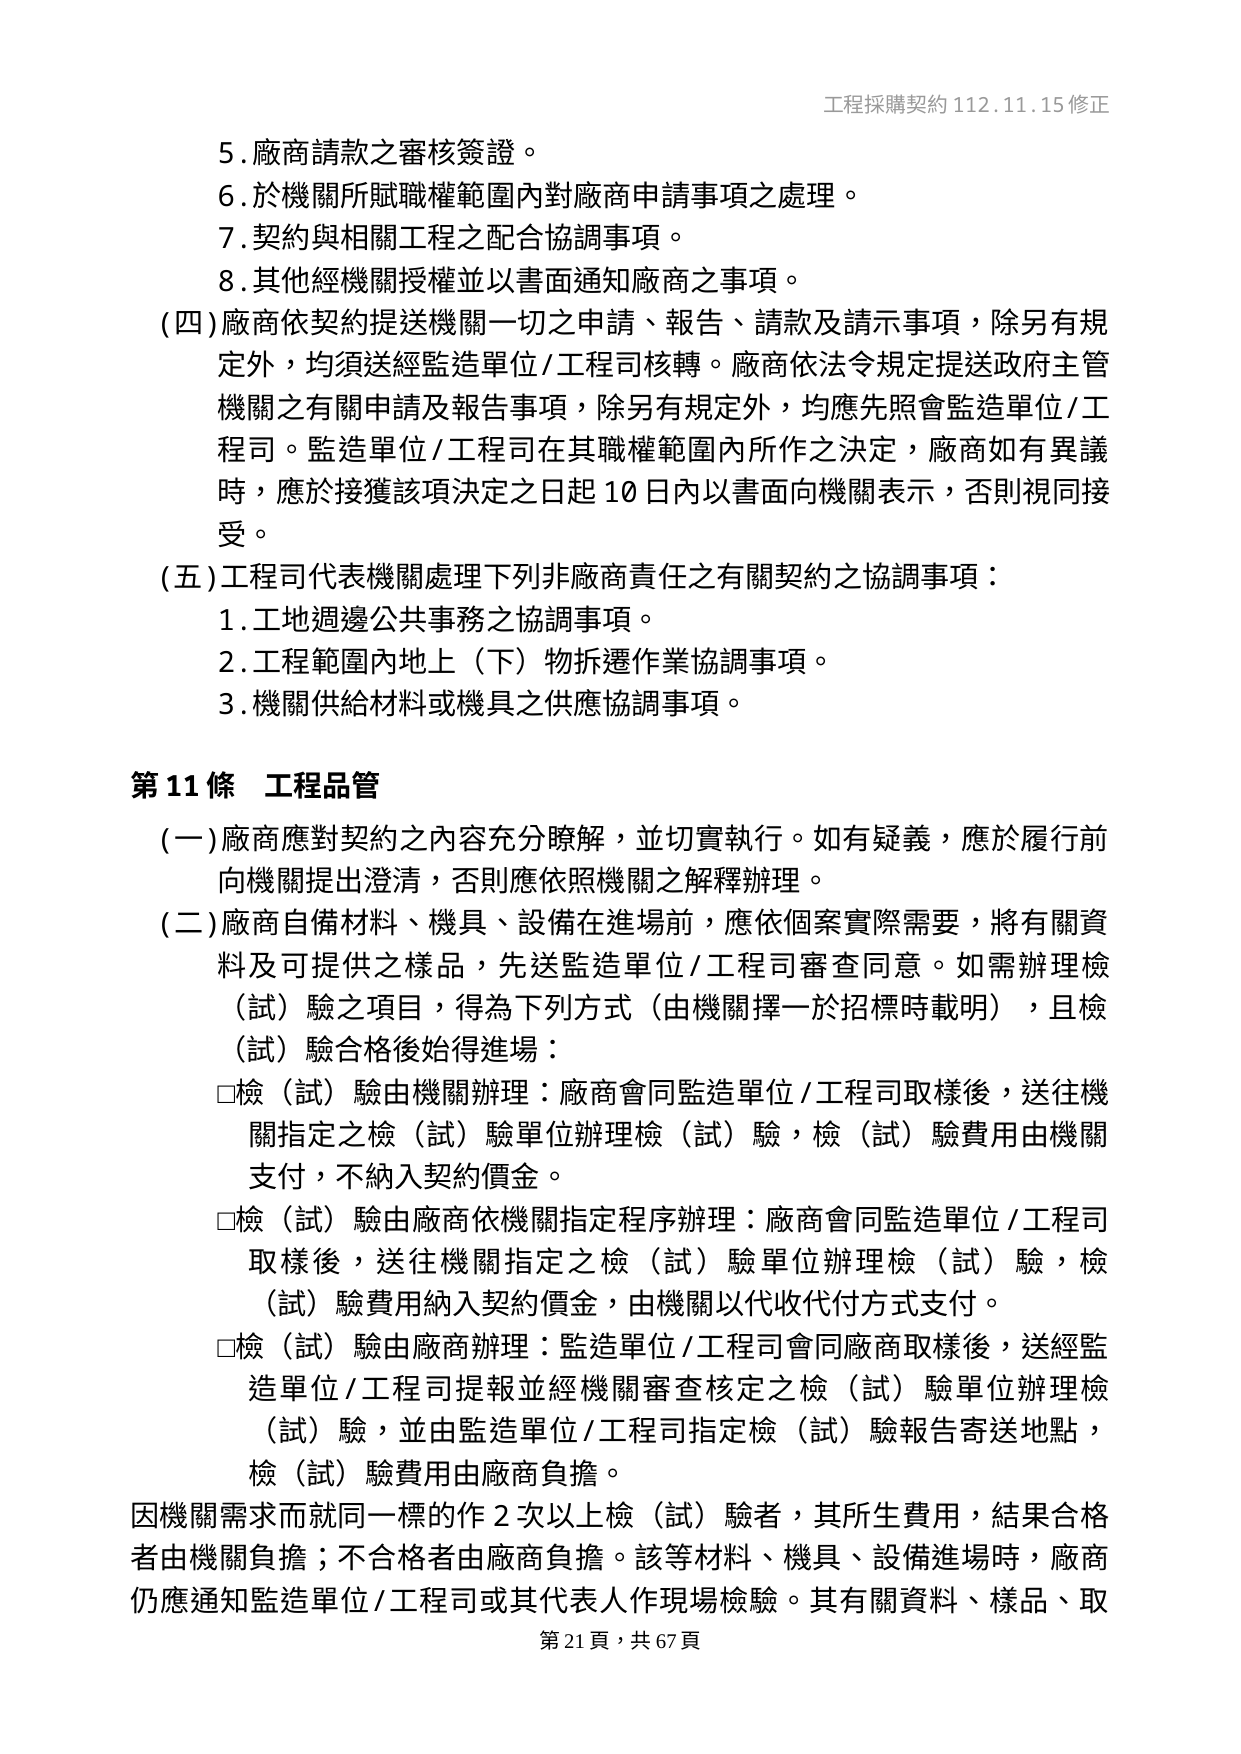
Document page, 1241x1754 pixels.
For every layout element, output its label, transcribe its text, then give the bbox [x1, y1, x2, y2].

text (一)廠商應對契約之內容充分瞭解，並切實執行。如有疑義，應於履行前向機關提出澄清，否則應依照機關之解釋辦理。 [156, 815, 1110, 900]
text □檢（試）驗由機關辦理：廠商會同監造單位/工程司取樣後，送往機關指定之檢（試）驗單位辦理檢（試）驗，檢（試）驗費用由機關支付，不納入契約價金。 [217, 1069, 1110, 1196]
text 8.其他經機關授權並以書面通知廠商之事項。 [217, 257, 1110, 299]
text (二)廠商自備材料、機具、設備在進場前，應依個案實際需要，將有關資料及可提供之樣品，先送監造單位/工程司審查同意。如需辦理檢（試）驗之項目，得為下列方式（由機關擇一於招標時載明），且檢（試）驗合格後始得進場： [156, 900, 1110, 1069]
text 3.機關供給材料或機具之供應協調事項。 [217, 681, 1110, 723]
text (五)工程司代表機關處理下列非廠商責任之有關契約之協調事項： [156, 554, 1110, 596]
text 1.工地週邊公共事務之協調事項。 [217, 596, 1110, 638]
text (四)廠商依契約提送機關一切之申請、報告、請款及請示事項，除另有規定外，均須送經監造單位/工程司核轉。廠商依法令規定提送政府主管機關之有關申請及報告事項，除另有規定外，均應先照會監造單位/工程司。監造單位/工程司在其職權範圍內所作之決定，廠商如有異議時，應於接獲該項決定之日起10日內以書面向機關表示，否則視同接受。 [156, 299, 1110, 554]
text 5.廠商請款之審核簽證。 [217, 130, 1110, 172]
text 6.於機關所賦職權範圍內對廠商申請事項之處理。 [217, 172, 1110, 215]
text 7.契約與相關工程之配合協調事項。 [217, 215, 1110, 257]
text 因機關需求而就同一標的作2次以上檢（試）驗者，其所生費用，結果合格者由機關負擔；不合格者由廠商負擔。該等材料、機具、設備進場時，廠商仍應通知監造單位/工程司或其代表人作現場檢驗。其有關資料、樣品、取 [130, 1493, 1110, 1620]
text 2.工程範圍內地上（下）物拆遷作業協調事項。 [217, 638, 1110, 681]
text 第11條 工程品管 [130, 763, 1110, 805]
text □檢（試）驗由廠商依機關指定程序辦理：廠商會同監造單位/工程司取樣後，送往機關指定之檢（試）驗單位辦理檢（試）驗，檢（試）驗費用納入契約價金，由機關以代收代付方式支付。 [217, 1196, 1110, 1323]
text □檢（試）驗由廠商辦理：監造單位/工程司會同廠商取樣後，送經監造單位/工程司提報並經機關審查核定之檢（試）驗單位辦理檢（試）驗，並由監造單位/工程司指定檢（試）驗報告寄送地點，檢（試）驗費用由廠商負擔。 [217, 1323, 1110, 1493]
